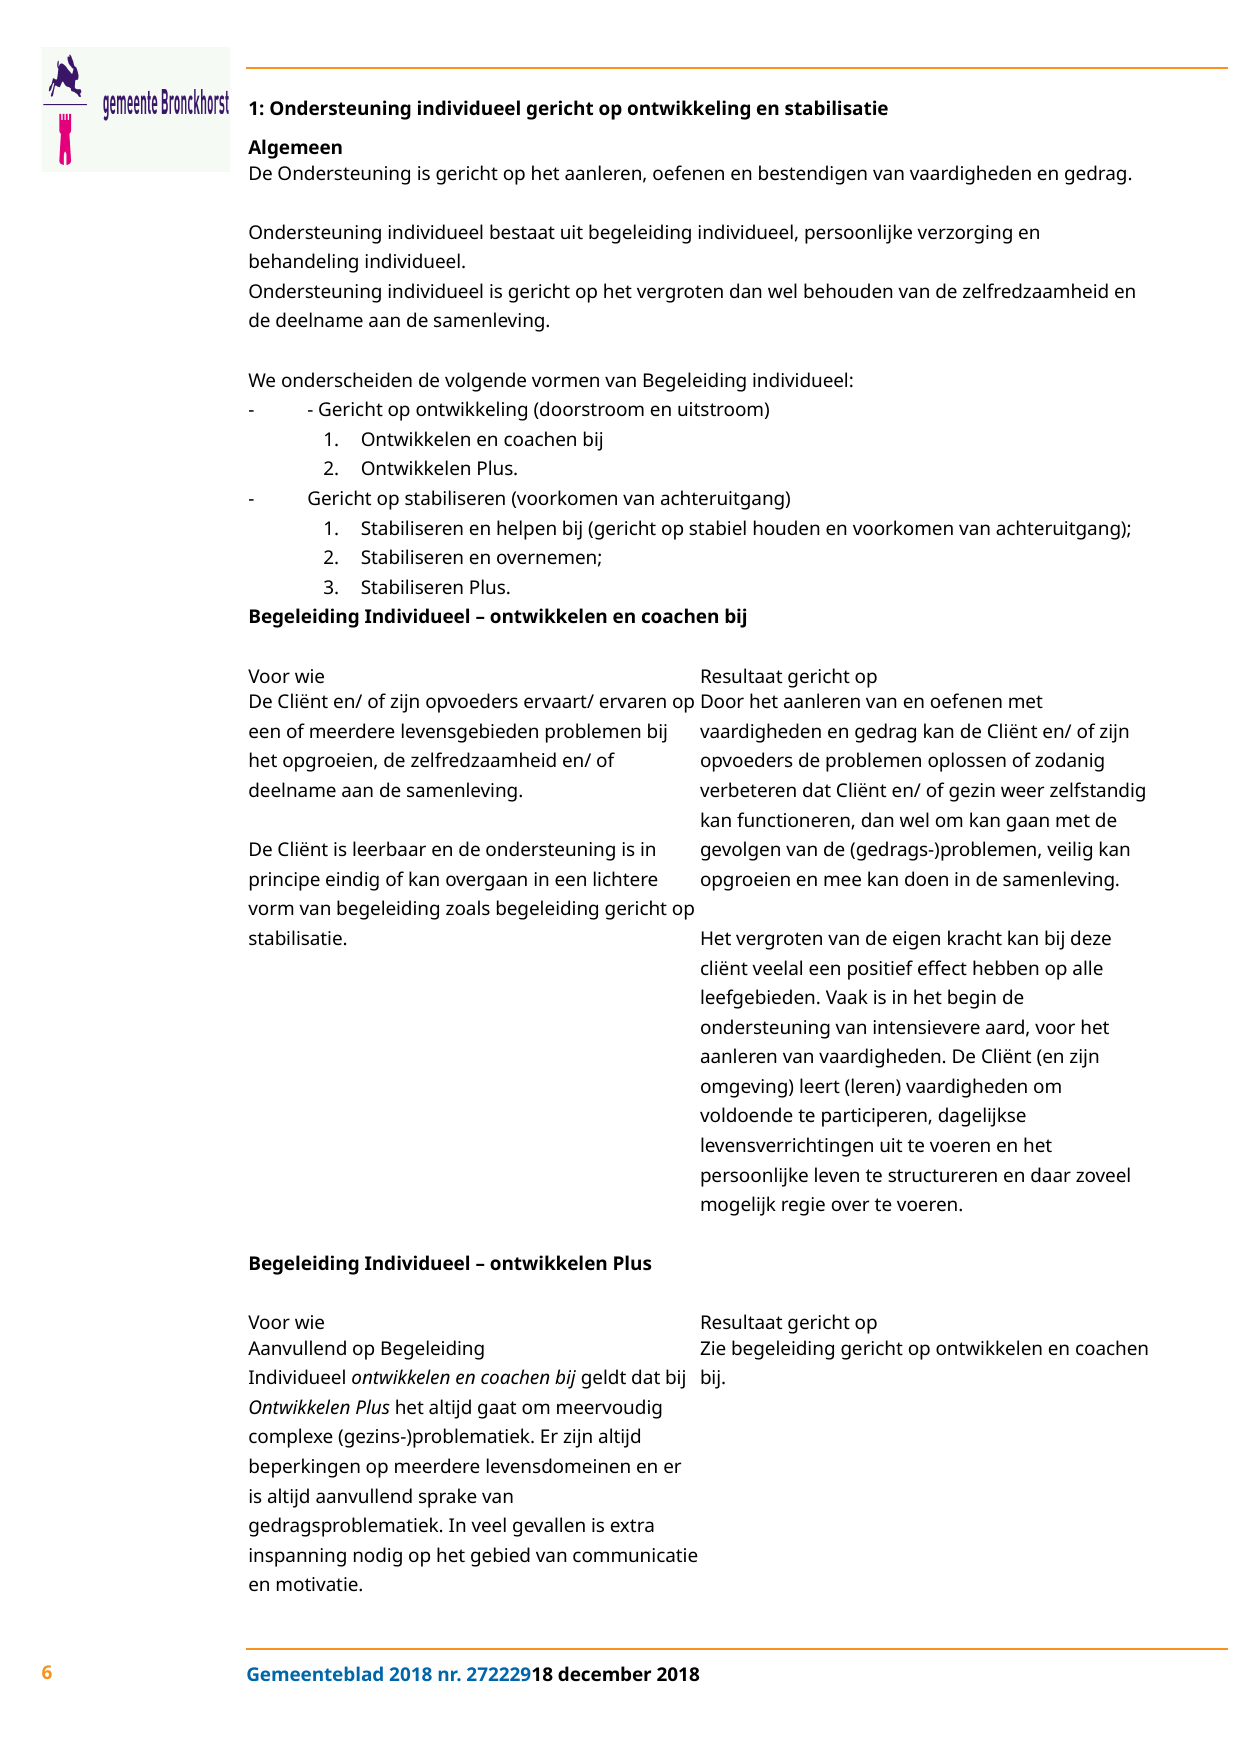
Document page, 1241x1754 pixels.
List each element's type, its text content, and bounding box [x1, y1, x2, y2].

text We onderscheiden de volgende vormen van Begeleiding individueel: [248, 367, 1152, 393]
table_cell Aanvullend op Begeleiding Individueel ontwikkelen en coachen bij geldt dat bij Ontwikkelen Plus het altijd gaat om meervoudig complexe (gezins-)problematiek. Er zijn altijd beperkingen op meerdere levensdomeinen en er is altijd aanvullend sprake van gedragsproblematiek. In veel gevallen is extra inspanning nodig op het gebied van communicatie en motivatie. [248, 1335, 700, 1597]
table_cell De Cliënt en/ of zijn opvoeders ervaart/ ervaren op een of meerdere levensgebieden problemen bij het opgroeien, de zelfredzaamheid en/ of deelname aan de samenleving. De Cliënt is leerbaar en de ondersteuning is in principe eindig of kan overgaan in een lichtere vorm van begeleiding zoals begeleiding gericht op stabilisatie. [248, 689, 700, 1217]
list Stabiliseren en overnemen; [323, 544, 1152, 570]
text De Ondersteuning is gericht op het aanleren, oefenen en bestendigen van vaardigheden en gedrag. [248, 160, 1152, 186]
list Ontwikkelen en coachen bij [323, 426, 1152, 452]
text Algemeen [248, 134, 1152, 160]
list - Gericht op ontwikkeling (doorstroom en uitstroom) [248, 396, 1152, 422]
table_header Resultaat gericht op [700, 1309, 1152, 1335]
text 1: Ondersteuning individueel gericht op ontwikkeling en stabilisatie [248, 95, 1152, 121]
table_cell Door het aanleren van en oefenen met vaardigheden en gedrag kan de Cliënt en/ of zijn opvoeders de problemen oplossen of zodanig verbeteren dat Cliënt en/ of gezin weer zelfstandig kan functioneren, dan wel om kan gaan met de gevolgen van de (gedrags-)problemen, veilig kan opgroeien en mee kan doen in de samenleving. Het vergroten van de eigen kracht kan bij deze cliënt veelal een positief effect hebben op alle leefgebieden. Vaak is in het begin de ondersteuning van intensievere aard, voor het aanleren van vaardigheden. De Cliënt (en zijn omgeving) leert (leren) vaardigheden om voldoende te participeren, dagelijkse levensverrichtingen uit te voeren en het persoonlijke leven te structureren en daar zoveel mogelijk regie over te voeren. [700, 689, 1152, 1217]
text Begeleiding Individueel – ontwikkelen Plus [248, 1250, 1152, 1276]
list Stabiliseren Plus. [323, 574, 1152, 600]
list Stabiliseren en helpen bij (gericht op stabiel houden en voorkomen van achteruitgang); [323, 515, 1152, 541]
list Ontwikkelen Plus. [323, 456, 1152, 481]
picture [41, 47, 231, 172]
text Begeleiding Individueel – ontwikkelen en coachen bij [248, 603, 1152, 629]
table_header Voor wie [248, 663, 700, 688]
list Gericht op stabiliseren (voorkomen van achteruitgang) [248, 485, 1152, 511]
table_header Resultaat gericht op [700, 663, 1152, 688]
table_header Voor wie [248, 1309, 700, 1335]
text Ondersteuning individueel bestaat uit begeleiding individueel, persoonlijke verzorging en behandeling individueel. [248, 219, 1152, 274]
text Ondersteuning individueel is gericht op het vergroten dan wel behouden van de zelfredzaamheid en de deelname aan de samenleving. [248, 278, 1152, 333]
table_cell Zie begeleiding gericht op ontwikkelen en coachen bij. [700, 1335, 1152, 1597]
